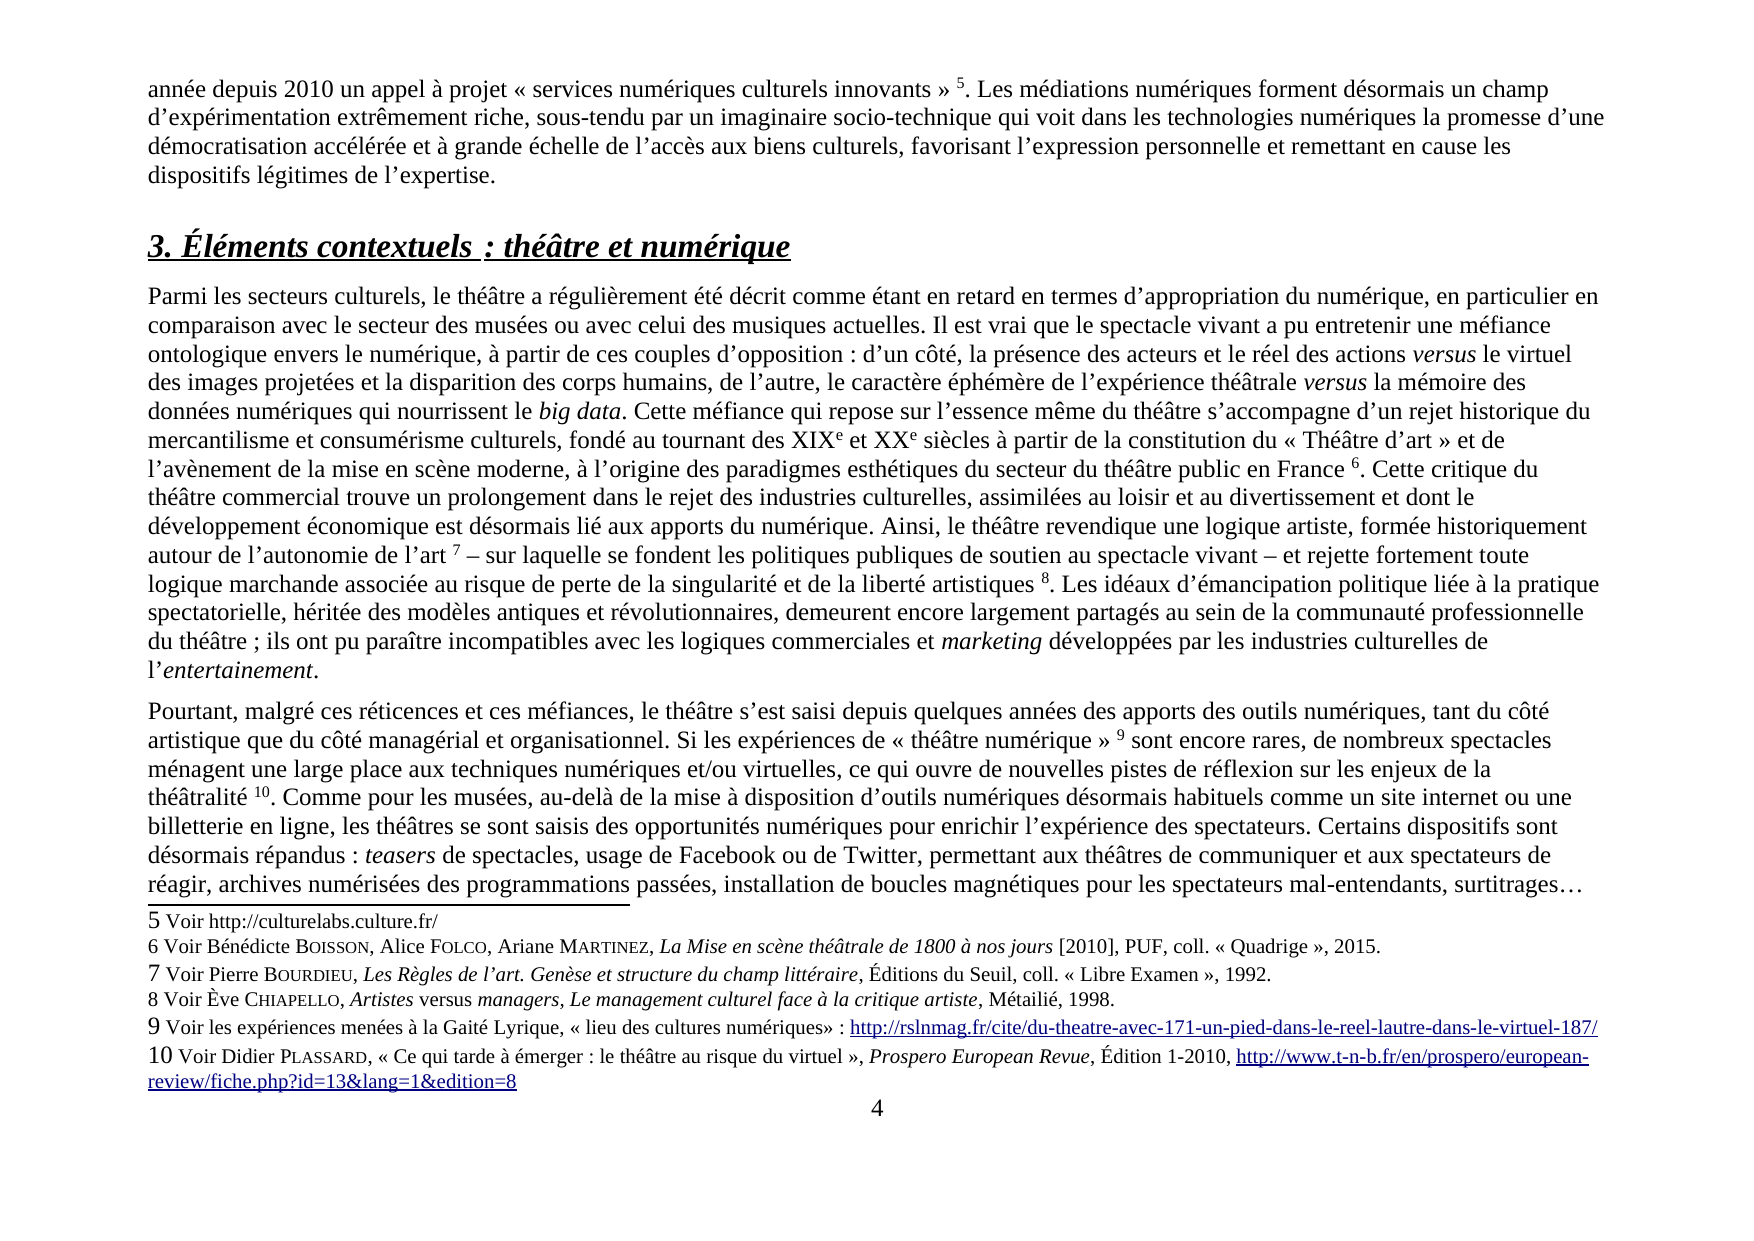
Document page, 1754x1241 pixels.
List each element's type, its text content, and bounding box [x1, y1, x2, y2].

text Pourtant, malgré ces réticences et ces méfiances, le théâtre s’est saisi depuis quelques années des apports des outils numériques, tant du côté artistique que du côté managérial et organisationnel. Si les expériences de « théâtre numérique » sont encore rares, de nombreux spectacles ménagent une large place aux techniques numériques et/ou virtuelles, ce qui ouvre de nouvelles pistes de réflexion sur les enjeux de la théâtralité . Comme pour les musées, au-delà de la mise à disposition d’outils numériques désormais habituels comme un site internet ou une billetterie en ligne, les théâtres se sont saisis des opportunités numériques pour enrichir l’expérience des spectateurs. Certains dispositifs sont désormais répandus : teasers de spectacles, usage de Facebook ou de Twitter, permettant aux théâtres de communiquer et aux spectateurs de réagir, archives numérisées des programmations passées, installation de boucles magnétiques pour les spectateurs mal-entendants, surtitrages… [148, 696, 1606, 897]
text Voir http://culturelabs.culture.fr/ [148, 905, 1606, 934]
text Voir Bénédicte Boisson, Alice Folco, Ariane Martinez, La Mise en scène théâtrale de 1800 à nos jours [2010], PUF, coll. « Quadrige », 2015. [148, 934, 1606, 958]
subtitle 3. Éléments contextuels : théâtre et numérique [148, 226, 1606, 264]
text Voir Pierre Bourdieu, Les Règles de l’art. Genèse et structure du champ littéraire, Éditions du Seuil, coll. « Libre Examen », 1992. [148, 958, 1606, 987]
text Voir les expériences menées à la Gaité Lyrique, « lieu des cultures numériques» : http://rslnmag.fr/cite/du-theatre-avec-171-un-pied-dans-le-reel-lautre-dans-le-virtuel-187/ [148, 1011, 1606, 1040]
text année depuis 2010 un appel à projet « services numériques culturels innovants » . Les médiations numériques forment désormais un champ d’expérimentation extrêmement riche, sous-tendu par un imaginaire socio-technique qui voit dans les technologies numériques la promesse d’une démocratisation accélérée et à grande échelle de l’accès aux biens culturels, favorisant l’expression personnelle et remettant en cause les dispositifs légitimes de l’expertise. [148, 74, 1606, 189]
text Voir Ève Chiapello, Artistes versus managers, Le management culturel face à la critique artiste, Métailié, 1998. [148, 987, 1606, 1011]
text Parmi les secteurs culturels, le théâtre a régulièrement été décrit comme étant en retard en termes d’appropriation du numérique, en particulier en comparaison avec le secteur des musées ou avec celui des musiques actuelles. Il est vrai que le spectacle vivant a pu entretenir une méfiance ontologique envers le numérique, à partir de ces couples d’opposition : d’un côté, la présence des acteurs et le réel des actions versus le virtuel des images projetées et la disparition des corps humains, de l’autre, le caractère éphémère de l’expérience théâtrale versus la mémoire des données numériques qui nourrissent le big data. Cette méfiance qui repose sur l’essence même du théâtre s’accompagne d’un rejet historique du mercantilisme et consumérisme culturels, fondé au tournant des XIXe et XXe siècles à partir de la constitution du « Théâtre d’art » et de l’avènement de la mise en scène moderne, à l’origine des paradigmes esthétiques du secteur du théâtre public en France . Cette critique du théâtre commercial trouve un prolongement dans le rejet des industries culturelles, assimilées au loisir et au divertissement et dont le développement économique est désormais lié aux apports du numérique. Ainsi, le théâtre revendique une logique artiste, formée historiquement autour de l’autonomie de l’art – sur laquelle se fondent les politiques publiques de soutien au spectacle vivant – et rejette fortement toute logique marchande associée au risque de perte de la singularité et de la liberté artistiques . Les idéaux d’émancipation politique liée à la pratique spectatorielle, héritée des modèles antiques et révolutionnaires, demeurent encore largement partagés au sein de la communauté professionnelle du théâtre ; ils ont pu paraître incompatibles avec les logiques commerciales et marketing développées par les industries culturelles de l’entertainement. [148, 281, 1606, 684]
text Voir Didier Plassard, « Ce qui tarde à émerger : le théâtre au risque du virtuel », Prospero European Revue, Édition 1-2010, http://www.t-n-b.fr/en/prospero/european-review/fiche.php?id=13&lang=1&edition=8 [148, 1040, 1606, 1093]
